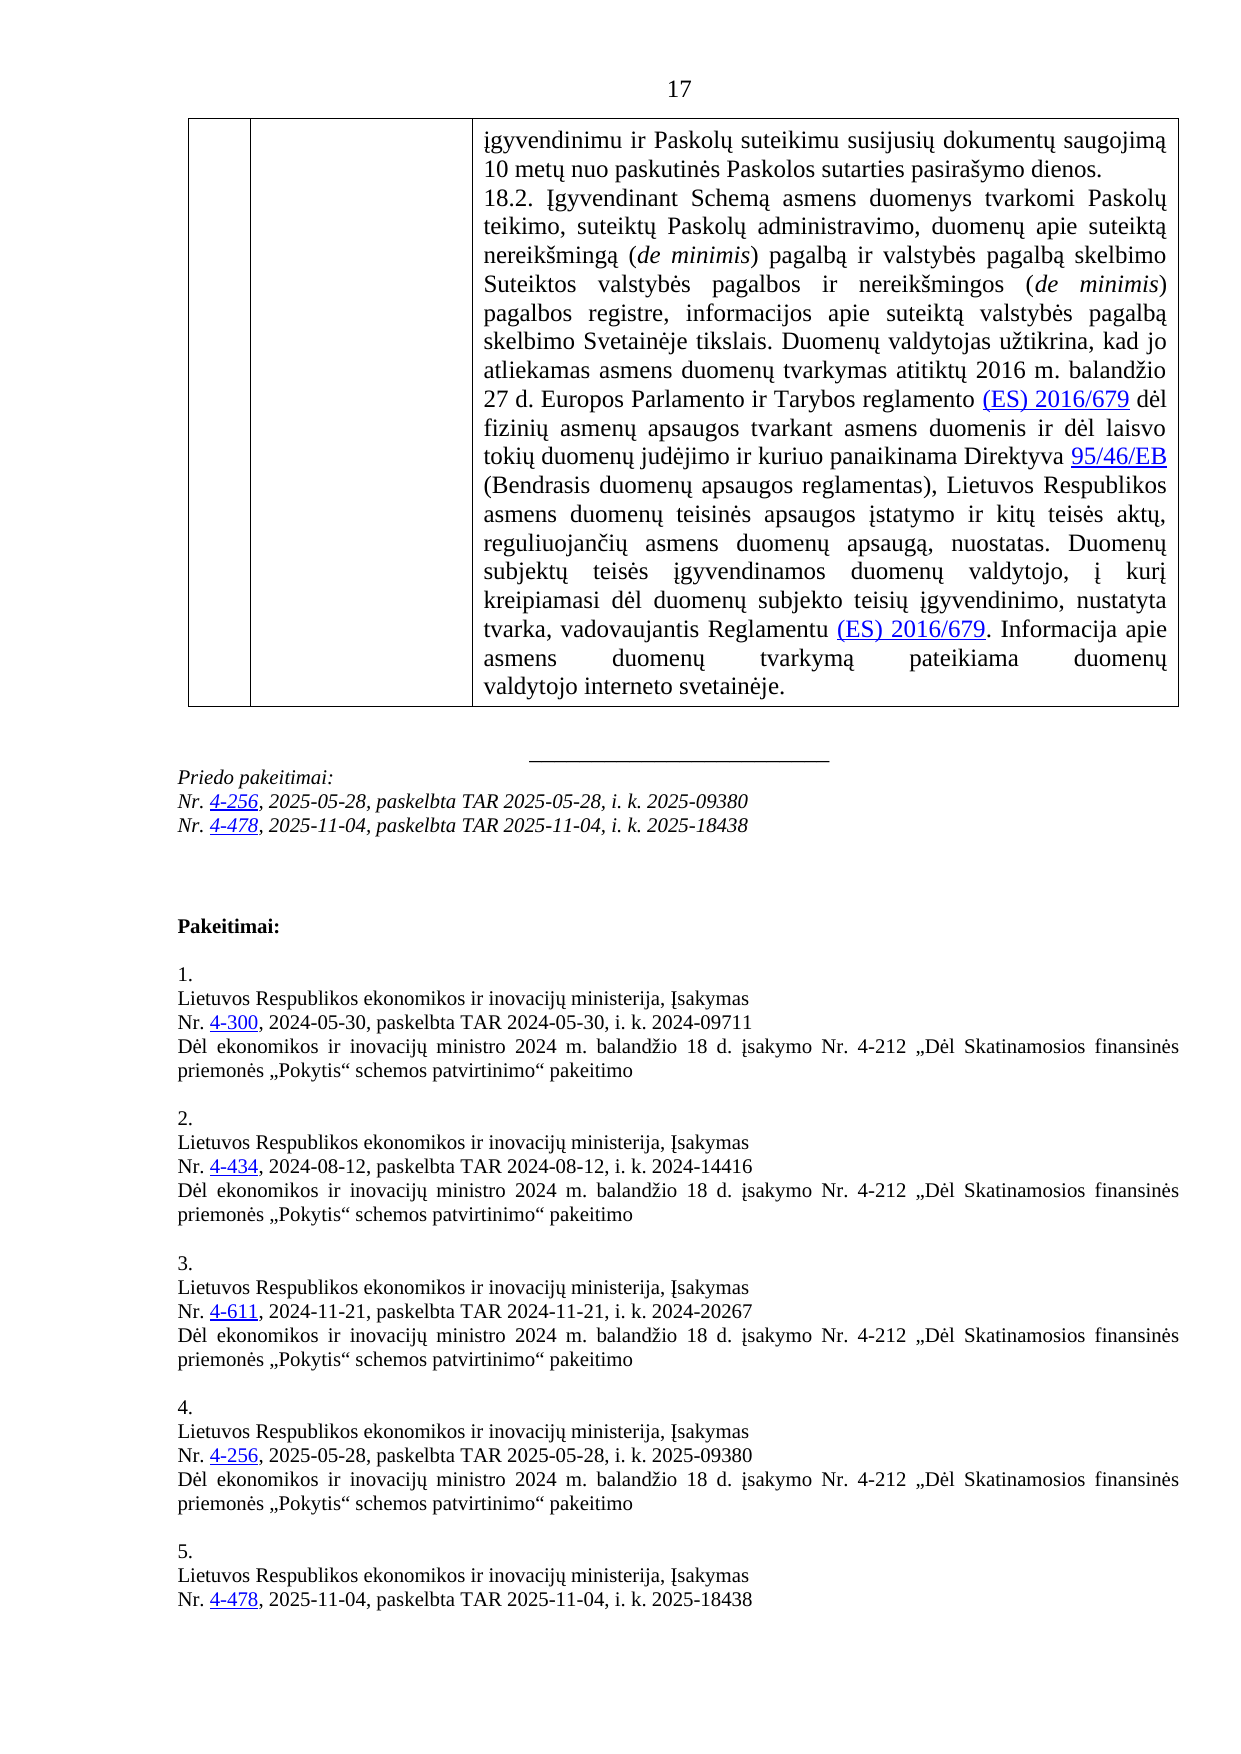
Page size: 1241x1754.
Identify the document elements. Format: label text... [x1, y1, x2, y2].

text Nr. 4-300, 2024-05-30, paskelbta TAR 2024-05-30, i. k. 2024-09711 [177, 1010, 1181, 1034]
text 3. [177, 1251, 1181, 1274]
text 4. [177, 1395, 1181, 1419]
text Nr. 4-478, 2025-11-04, paskelbta TAR 2025-11-04, i. k. 2025-18438 [177, 1587, 1181, 1611]
text Nr. 4-611, 2024-11-21, paskelbta TAR 2024-11-21, i. k. 2024-20267 [177, 1299, 1181, 1323]
text Nr. 4-478, 2025-11-04, paskelbta TAR 2025-11-04, i. k. 2025-18438 [177, 813, 1181, 837]
table_cell [189, 119, 250, 706]
text Lietuvos Respublikos ekonomikos ir inovacijų ministerija, Įsakymas [177, 1563, 1181, 1587]
text Dėl ekonomikos ir inovacijų ministro 2024 m. balandžio 18 d. įsakymo Nr. 4-212 „Dėl Skatinamosios finansinės priemonės „Pokytis“ schemos patvirtinimo“ pakeitimo [177, 1323, 1181, 1371]
text Lietuvos Respublikos ekonomikos ir inovacijų ministerija, Įsakymas [177, 1419, 1181, 1443]
text Priedo pakeitimai: [177, 764, 1181, 789]
text Nr. 4-256, 2025-05-28, paskelbta TAR 2025-05-28, i. k. 2025-09380 [177, 789, 1181, 813]
text ________________________ [177, 736, 1181, 764]
text Dėl ekonomikos ir inovacijų ministro 2024 m. balandžio 18 d. įsakymo Nr. 4-212 „Dėl Skatinamosios finansinės priemonės „Pokytis“ schemos patvirtinimo“ pakeitimo [177, 1034, 1181, 1082]
text Dėl ekonomikos ir inovacijų ministro 2024 m. balandžio 18 d. įsakymo Nr. 4-212 „Dėl Skatinamosios finansinės priemonės „Pokytis“ schemos patvirtinimo“ pakeitimo [177, 1178, 1181, 1226]
text Lietuvos Respublikos ekonomikos ir inovacijų ministerija, Įsakymas [177, 1130, 1181, 1154]
text 1. [177, 962, 1181, 986]
text 5. [177, 1539, 1181, 1563]
text Nr. 4-256, 2025-05-28, paskelbta TAR 2025-05-28, i. k. 2025-09380 [177, 1443, 1181, 1467]
table_cell [251, 119, 472, 706]
table_cell įgyvendinimu ir Paskolų suteikimu susijusių dokumentų saugojimą 10 metų nuo paskutinės Paskolos sutarties pasirašymo dienos. 18.2. Įgyvendinant Schemą asmens duomenys tvarkomi Paskolų teikimo, suteiktų Paskolų administravimo, duomenų apie suteiktą nereikšmingą (de minimis) pagalbą ir valstybės pagalbą skelbimo Suteiktos valstybės pagalbos ir nereikšmingos (de minimis) pagalbos registre, informacijos apie suteiktą valstybės pagalbą skelbimo Svetainėje tikslais. Duomenų valdytojas užtikrina, kad jo atliekamas asmens duomenų tvarkymas atitiktų 2016 m. balandžio 27 d. Europos Parlamento ir Tarybos reglamento (ES) 2016/679 dėl fizinių asmenų apsaugos tvarkant asmens duomenis ir dėl laisvo tokių duomenų judėjimo ir kuriuo panaikinama Direktyva 95/46/EB (Bendrasis duomenų apsaugos reglamentas), Lietuvos Respublikos asmens duomenų teisinės apsaugos įstatymo ir kitų teisės aktų, reguliuojančių asmens duomenų apsaugą, nuostatas. Duomenų subjektų teisės įgyvendinamos duomenų valdytojo, į kurį kreipiamasi dėl duomenų subjekto teisių įgyvendinimo, nustatyta tvarka, vadovaujantis Reglamentu (ES) 2016/679. Informacija apie asmens duomenų tvarkymą pateikiama duomenų valdytojo interneto svetainėje. [473, 119, 1178, 706]
text Lietuvos Respublikos ekonomikos ir inovacijų ministerija, Įsakymas [177, 986, 1181, 1010]
text Lietuvos Respublikos ekonomikos ir inovacijų ministerija, Įsakymas [177, 1274, 1181, 1299]
text Dėl ekonomikos ir inovacijų ministro 2024 m. balandžio 18 d. įsakymo Nr. 4-212 „Dėl Skatinamosios finansinės priemonės „Pokytis“ schemos patvirtinimo“ pakeitimo [177, 1467, 1181, 1515]
text Pakeitimai: [177, 914, 1181, 938]
text Nr. 4-434, 2024-08-12, paskelbta TAR 2024-08-12, i. k. 2024-14416 [177, 1154, 1181, 1178]
text 2. [177, 1106, 1181, 1130]
